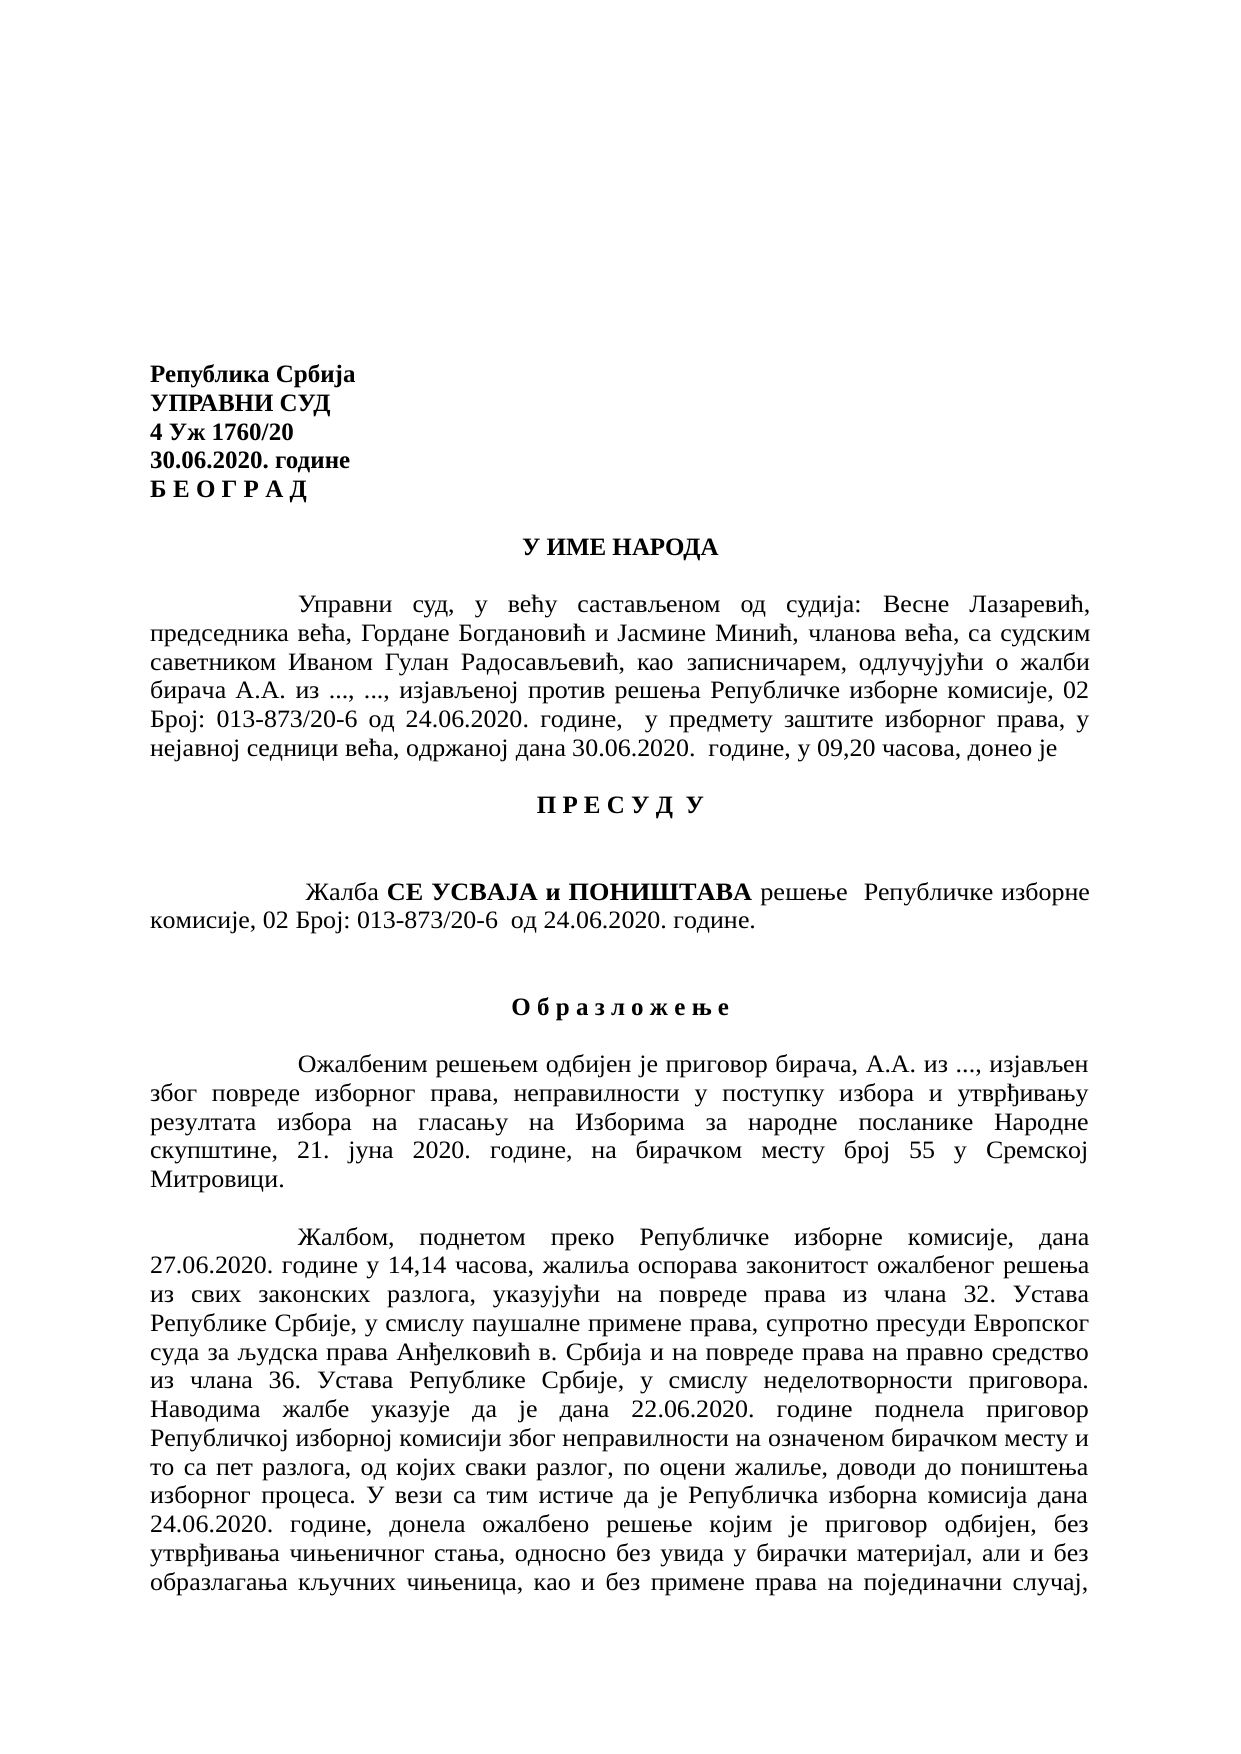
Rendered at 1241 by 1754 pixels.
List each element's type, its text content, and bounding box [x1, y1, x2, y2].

text 4 Уж 1760/20 [150, 417, 1090, 445]
text 30.06.2020. године [150, 445, 1090, 474]
text Жалба СЕ УСВАЈА и ПОНИШТАВА решење Републичке изборне комисије, 02 Број: 013-873/20-6 од 24.06.2020. године. [150, 877, 1090, 934]
text Управни суд, у већу састављеном од судија: Весне Лазаревић, председника већа, Гордане Богдановић и Јасмине Минић, чланова већа, са судским саветником Иваном Гулан Радосављевић, као записничарем, одлучујући о жалби бирача A.A. из ..., ..., изјављеној против решења Републичке изборне комисије, 02 Број: 013-873/20-6 од 24.06.2020. године, у предмету заштите изборног права, у нејавној седници већа, одржаној дана 30.06.2020. године, у 09,20 часова, донео је [150, 589, 1090, 762]
text Жалбом, поднетом преко Републичке изборне комисије, дана 27.06.2020. године у 14,14 часова, жалиља оспорава законитост ожалбеног решења из свих законских разлога, указујући на повреде права из члана 32. Устава Републике Србије, у смислу паушалне примене права, супротно пресуди Европског суда за људска права Анђелковић в. Србија и на повреде права на правно средство из члана 36. Устава Републике Србије, у смислу неделотворности приговора. Наводима жалбе указује да је дана 22.06.2020. године поднела приговор Републичкој изборној комисији због неправилности на означеном бирачком месту и то са пет разлога, од којих сваки разлог, по оцени жалиље, доводи до поништења изборног процеса. У вези са тим истиче да је Републичка изборна комисија дана 24.06.2020. године, донела ожалбено решење којим је приговор одбијен, без утврђивања чињеничног стања, односно без увида у бирачки материјал, али и без образлагања кључних чињеница, као и без примене права на појединачни случај, [150, 1222, 1090, 1595]
text У ИМЕ НАРОДА [150, 532, 1090, 560]
text Б Е О Г Р А Д [150, 474, 1090, 503]
text УПРАВНИ СУД [150, 388, 1090, 417]
text П Р Е С У Д У [150, 790, 1090, 819]
text О б р а з л о ж е њ е [150, 992, 1090, 1020]
text Република Србија [150, 148, 1090, 388]
text Ожалбеним решењем одбијен је приговор бирача, A.A. из ..., изјављен због повреде изборног права, неправилности у поступку избора и утврђивању резултата избора на гласању на Изборима за народне посланике Народне скупштине, 21. јуна 2020. године, на бирачком месту број 55 у Сремској Митровици. [150, 1049, 1090, 1193]
